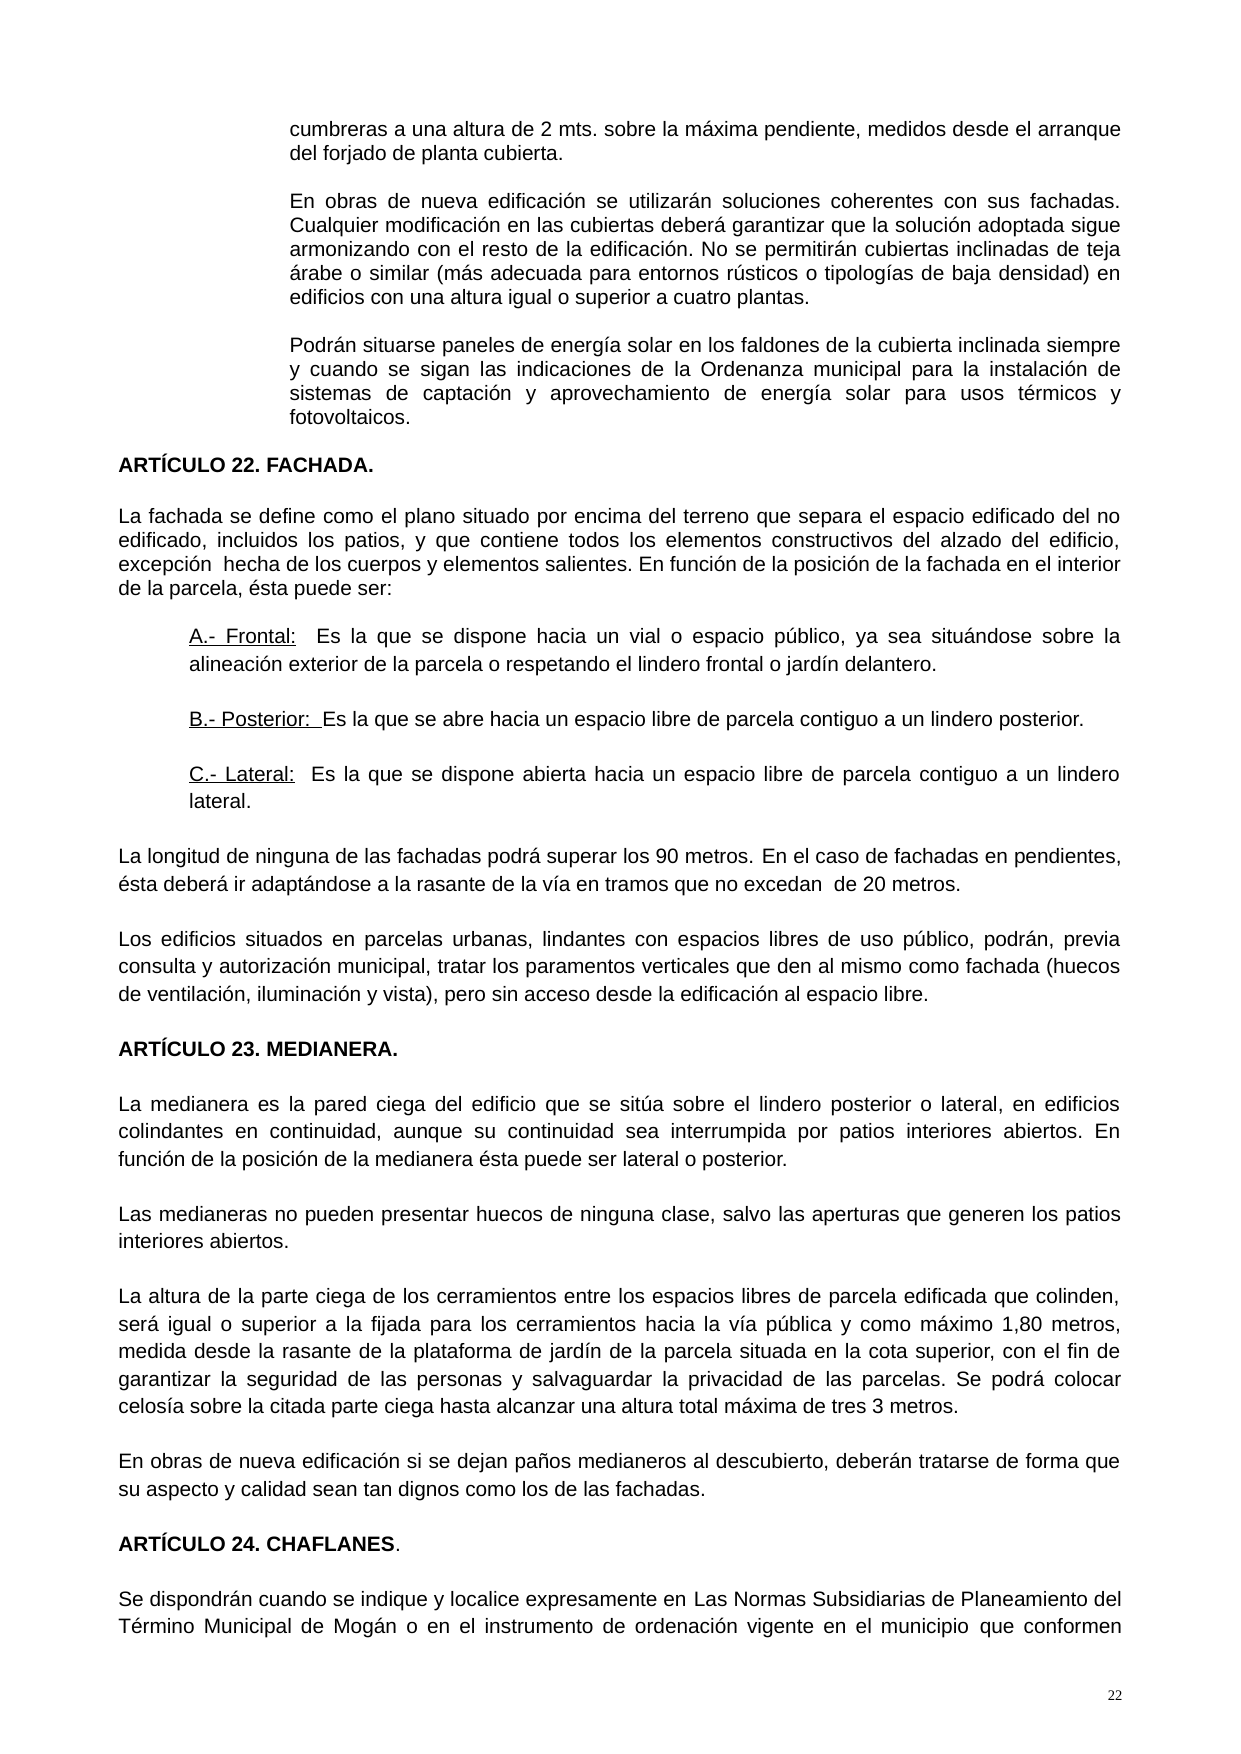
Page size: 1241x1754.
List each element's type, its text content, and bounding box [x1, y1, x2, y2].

list La longitud de ninguna de las fachadas podrá superar los 90 metros. En el caso de fachadas en pendientes, ésta deberá ir adaptándose a la rasante de la vía en tramos que no excedan de 20 metros. [118, 844, 1122, 895]
text La fachada se define como el plano situado por encima del terreno que separa el espacio edificado del no edificado, incluidos los patios, y que contiene todos los elementos constructivos del alzado del edificio, excepción hecha de los cuerpos y elementos salientes. En función de la posición de la fachada en el interior de la parcela, ésta puede ser: [118, 504, 1122, 600]
list A.- Frontal: Es la que se dispone hacia un vial o espacio público, ya sea situándose sobre la alineación exterior de la parcela o respetando el lindero frontal o jardín delantero. [189, 624, 1122, 675]
text Podrán situarse paneles de energía solar en los faldones de la cubierta inclinada siempre y cuando se sigan las indicaciones de la Ordenanza municipal para la instalación de sistemas de captación y aprovechamiento de energía solar para usos térmicos y fotovoltaicos. [289, 333, 1122, 429]
list ARTÍCULO 22. FACHADA. [118, 453, 1122, 477]
text En obras de nueva edificación se utilizarán soluciones coherentes con sus fachadas. Cualquier modificación en las cubiertas deberá garantizar que la solución adoptada sigue armonizando con el resto de la edificación. No se permitirán cubiertas inclinadas de teja árabe o similar (más adecuada para entornos rústicos o tipologías de baja densidad) en edificios con una altura igual o superior a cuatro plantas. [289, 189, 1122, 309]
list Los edificios situados en parcelas urbanas, lindantes con espacios libres de uso público, podrán, previa consulta y autorización municipal, tratar los paramentos verticales que den al mismo como fachada (huecos de ventilación, iluminación y vista), pero sin acceso desde la edificación al espacio libre. [118, 927, 1122, 1006]
list ARTÍCULO 24. CHAFLANES. [118, 1532, 1122, 1556]
text En obras de nueva edificación si se dejan paños medianeros al descubierto, deberán tratarse de forma que su aspecto y calidad sean tan dignos como los de las fachadas. [118, 1449, 1122, 1501]
text La medianera es la pared ciega del edificio que se sitúa sobre el lindero posterior o lateral, en edificios colindantes en continuidad, aunque su continuidad sea interrumpida por patios interiores abiertos. En función de la posición de la medianera ésta puede ser lateral o posterior. [118, 1092, 1122, 1171]
text cumbreras a una altura de 2 mts. sobre la máxima pendiente, medidos desde el arranque del forjado de planta cubierta. [289, 117, 1122, 165]
list ARTÍCULO 23. MEDIANERA. [118, 1037, 1122, 1061]
text La altura de la parte ciega de los cerramientos entre los espacios libres de parcela edificada que colinden, será igual o superior a la fijada para los cerramientos hacia la vía pública y como máximo 1,80 metros, medida desde la rasante de la plataforma de jardín de la parcela situada en la cota superior, con el fin de garantizar la seguridad de las personas y salvaguardar la privacidad de las parcelas. Se podrá colocar celosía sobre la citada parte ciega hasta alcanzar una altura total máxima de tres 3 metros. [118, 1284, 1122, 1418]
list Se dispondrán cuando se indique y localice expresamente en Las Normas Subsidiarias de Planeamiento del Término Municipal de Mogán o en el instrumento de ordenación vigente en el municipio que conformen [118, 1587, 1122, 1638]
text Las medianeras no pueden presentar huecos de ninguna clase, salvo las aperturas que generen los patios interiores abiertos. [118, 1202, 1122, 1253]
list B.- Posterior: Es la que se abre hacia un espacio libre de parcela contiguo a un lindero posterior. [189, 706, 1122, 730]
list C.- Lateral: Es la que se dispone abierta hacia un espacio libre de parcela contiguo a un lindero lateral. [189, 761, 1122, 813]
